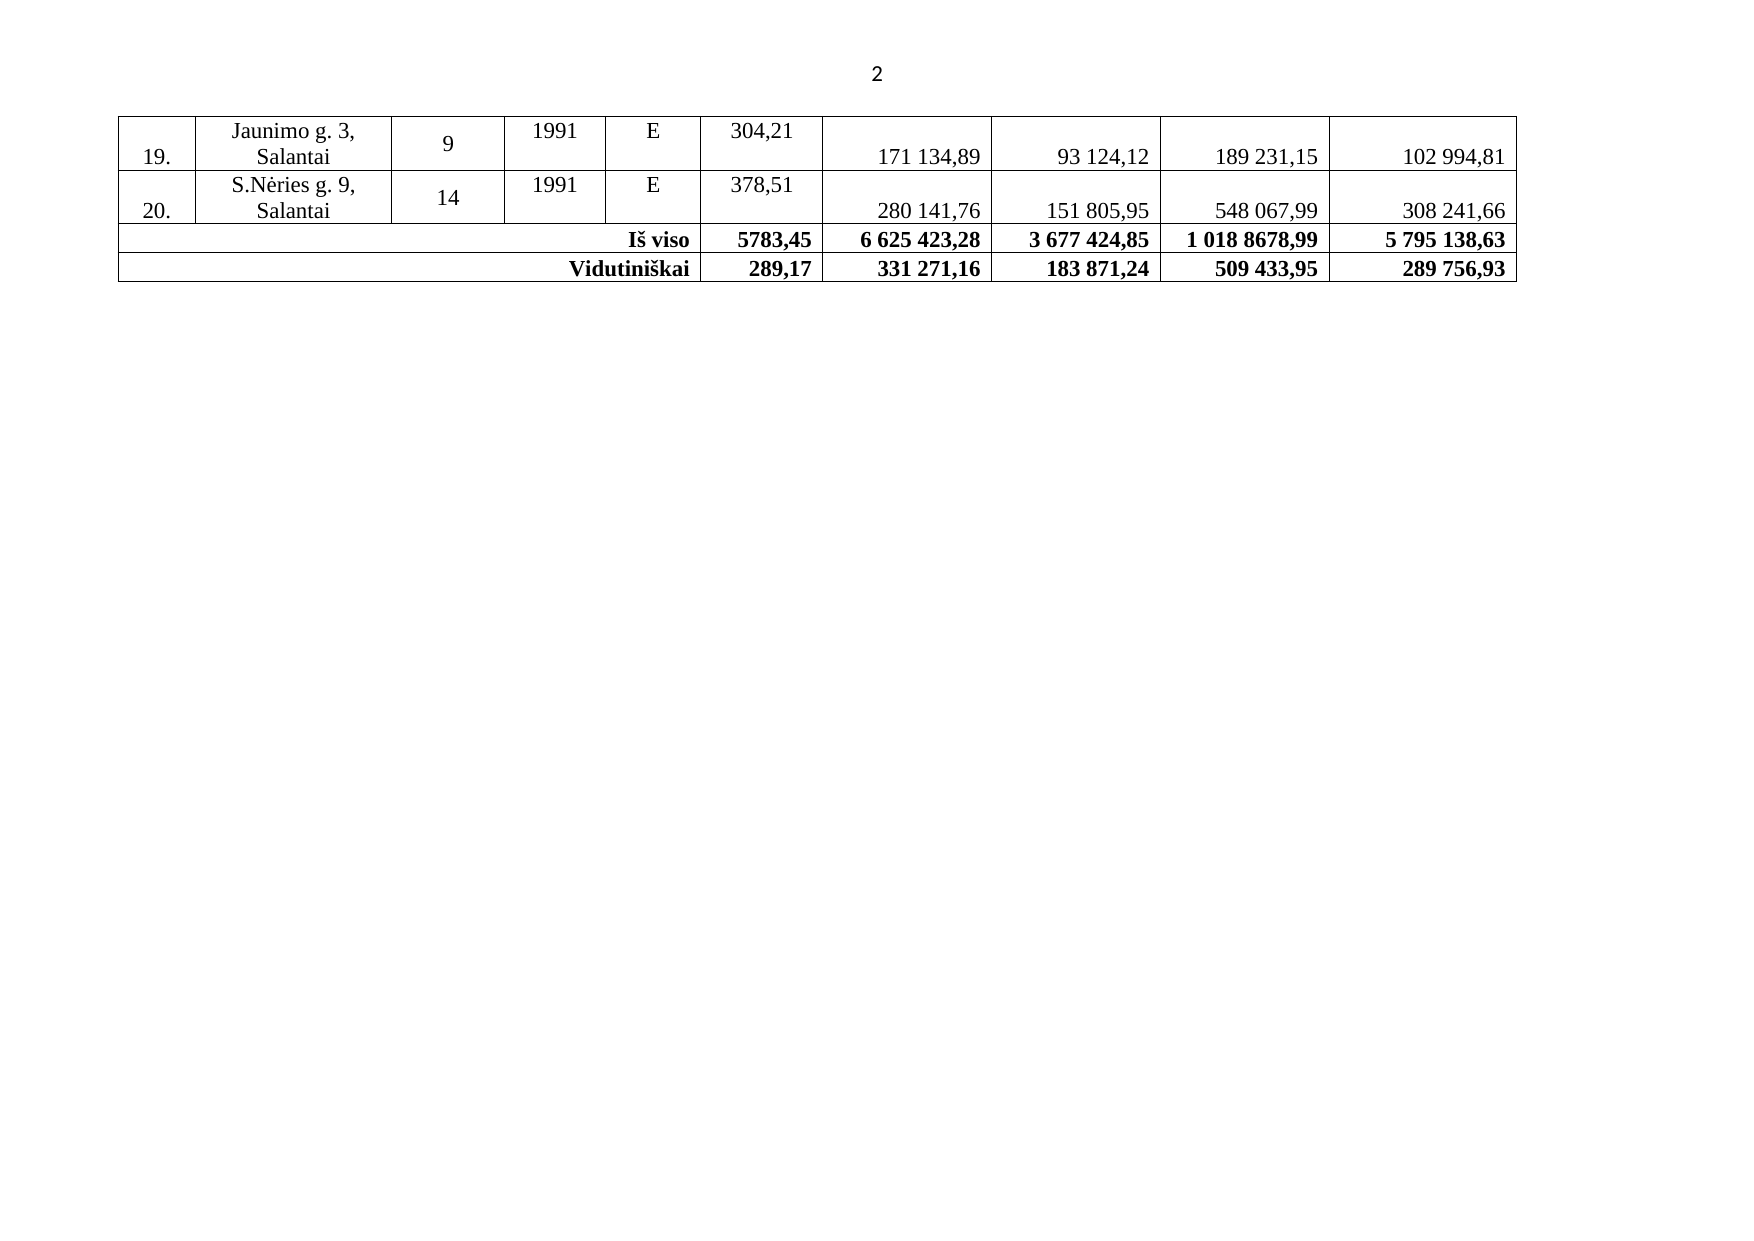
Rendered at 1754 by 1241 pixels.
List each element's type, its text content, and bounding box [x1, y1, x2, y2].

table_cell 1991 [505, 117, 605, 169]
table_cell 5 795 138,63 [1330, 224, 1516, 252]
table_cell 378,51 [701, 171, 822, 223]
table_cell 14 [392, 171, 504, 223]
table_cell 280 141,76 [823, 171, 991, 223]
table_cell 509 433,95 [1161, 253, 1329, 281]
table_cell 289 756,93 [1330, 253, 1516, 281]
table_cell 1 018 8678,99 [1161, 224, 1329, 252]
table_cell 304,21 [701, 117, 822, 169]
table_cell 3 677 424,85 [992, 224, 1160, 252]
table_cell Vidutiniškai [119, 253, 700, 281]
table_cell S.Nėries g. 9, Salantai [196, 171, 391, 223]
table_cell E [606, 117, 700, 169]
table_cell 9 [392, 117, 504, 169]
table_cell 289,17 [701, 253, 822, 281]
table_cell 189 231,15 [1161, 117, 1329, 169]
table_cell 19. [119, 117, 195, 169]
table_cell 548 067,99 [1161, 171, 1329, 223]
table_cell Jaunimo g. 3, Salantai [196, 117, 391, 169]
table_cell 102 994,81 [1330, 117, 1516, 169]
table_cell 93 124,12 [992, 117, 1160, 169]
table_cell 331 271,16 [823, 253, 991, 281]
table_cell E [606, 171, 700, 223]
table_cell 308 241,66 [1330, 171, 1516, 223]
table_cell 183 871,24 [992, 253, 1160, 281]
table_cell 171 134,89 [823, 117, 991, 169]
table_cell 20. [119, 171, 195, 223]
table_cell 1991 [505, 171, 605, 223]
table_cell Iš viso [119, 224, 700, 252]
table_cell 5783,45 [701, 224, 822, 252]
table_cell 151 805,95 [992, 171, 1160, 223]
table_cell 6 625 423,28 [823, 224, 991, 252]
